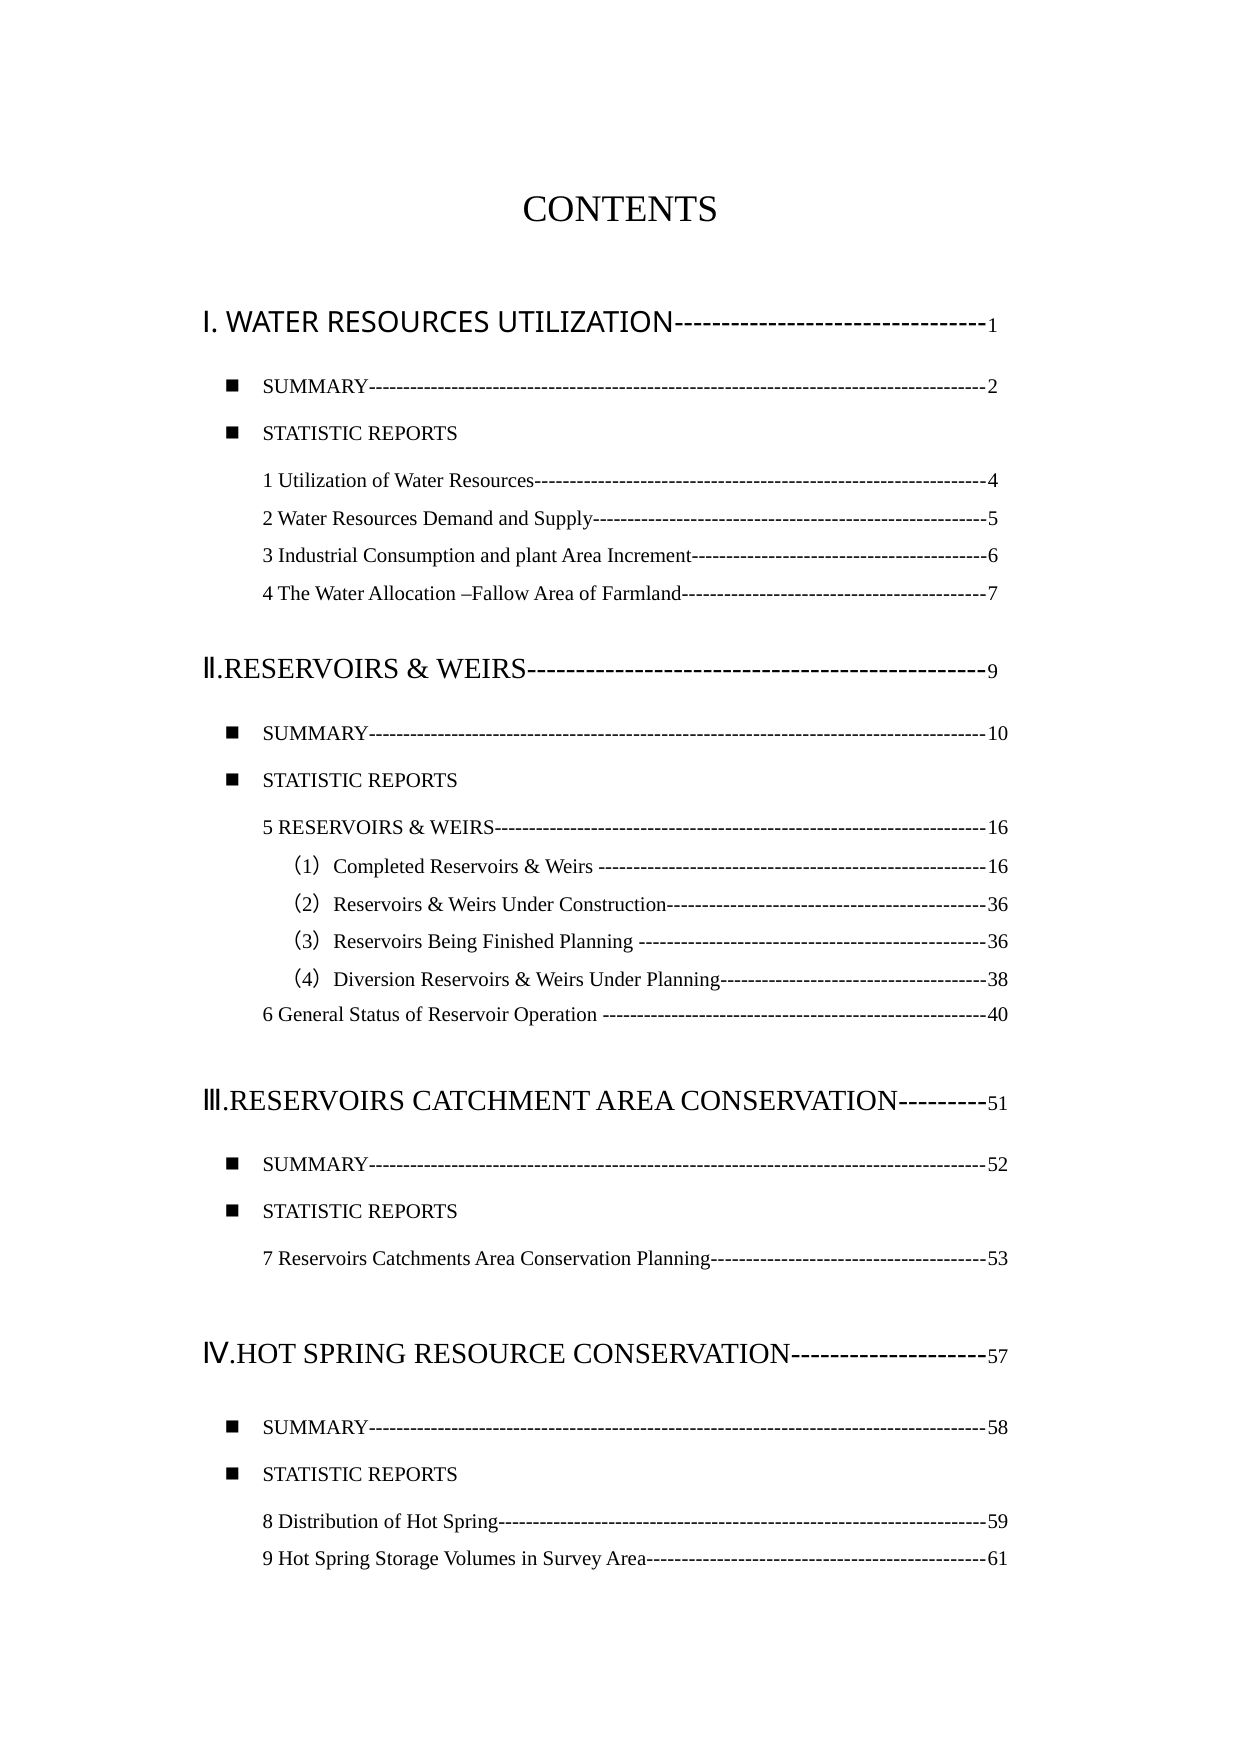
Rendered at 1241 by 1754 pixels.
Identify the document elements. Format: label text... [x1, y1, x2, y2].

text 4 The Water Allocation –Fallow Area of Farmland 7 [168, 568, 1053, 605]
text Ⅳ.HOT SPRING RESOURCE CONSERVATION 57 [187, 1308, 1053, 1383]
text 5 RESERVOIRS & WEIRS 16 [168, 802, 1053, 839]
subtitle CONTENTS [187, 164, 1053, 239]
text 6 General Status of Reservoir Operation 40 [168, 989, 1053, 1027]
list SUMMARY 10 [224, 708, 1053, 746]
text （4）Diversion Reservoirs & Weirs Under Planning 38 [281, 952, 1053, 989]
text 1 Utilization of Water Resources 4 [168, 455, 1053, 493]
list STATISTIC REPORTS [224, 1186, 1053, 1224]
text 2 Water Resources Demand and Supply 5 [168, 493, 1053, 530]
text 3 Industrial Consumption and plant Area Increment 6 [168, 530, 1053, 568]
list STATISTIC REPORTS [224, 755, 1053, 793]
text 7 Reservoirs Catchments Area Conservation Planning 53 [168, 1233, 1053, 1271]
text Ⅲ.RESERVOIRS CATCHMENT AREA CONSERVATION 51 [187, 1055, 1053, 1130]
text （3）Reservoirs Being Finished Planning 36 [281, 914, 1053, 952]
text Ⅰ. WATER RESOURCES UTILIZATION 1 [187, 277, 1053, 352]
list STATISTIC REPORTS [224, 408, 1053, 446]
text （1）Completed Reservoirs & Weirs 16 [281, 839, 1053, 877]
text （2）Reservoirs & Weirs Under Construction 36 [281, 877, 1053, 914]
text 9 Hot Spring Storage Volumes in Survey Area 61 [168, 1533, 1053, 1571]
list STATISTIC REPORTS [224, 1449, 1053, 1486]
list SUMMARY 52 [224, 1139, 1053, 1177]
list SUMMARY 2 [224, 361, 1053, 399]
text Ⅱ.RESERVOIRS & WEIRS 9 [187, 624, 1053, 699]
text 8 Distribution of Hot Spring 59 [168, 1496, 1053, 1533]
list SUMMARY 58 [224, 1402, 1053, 1439]
